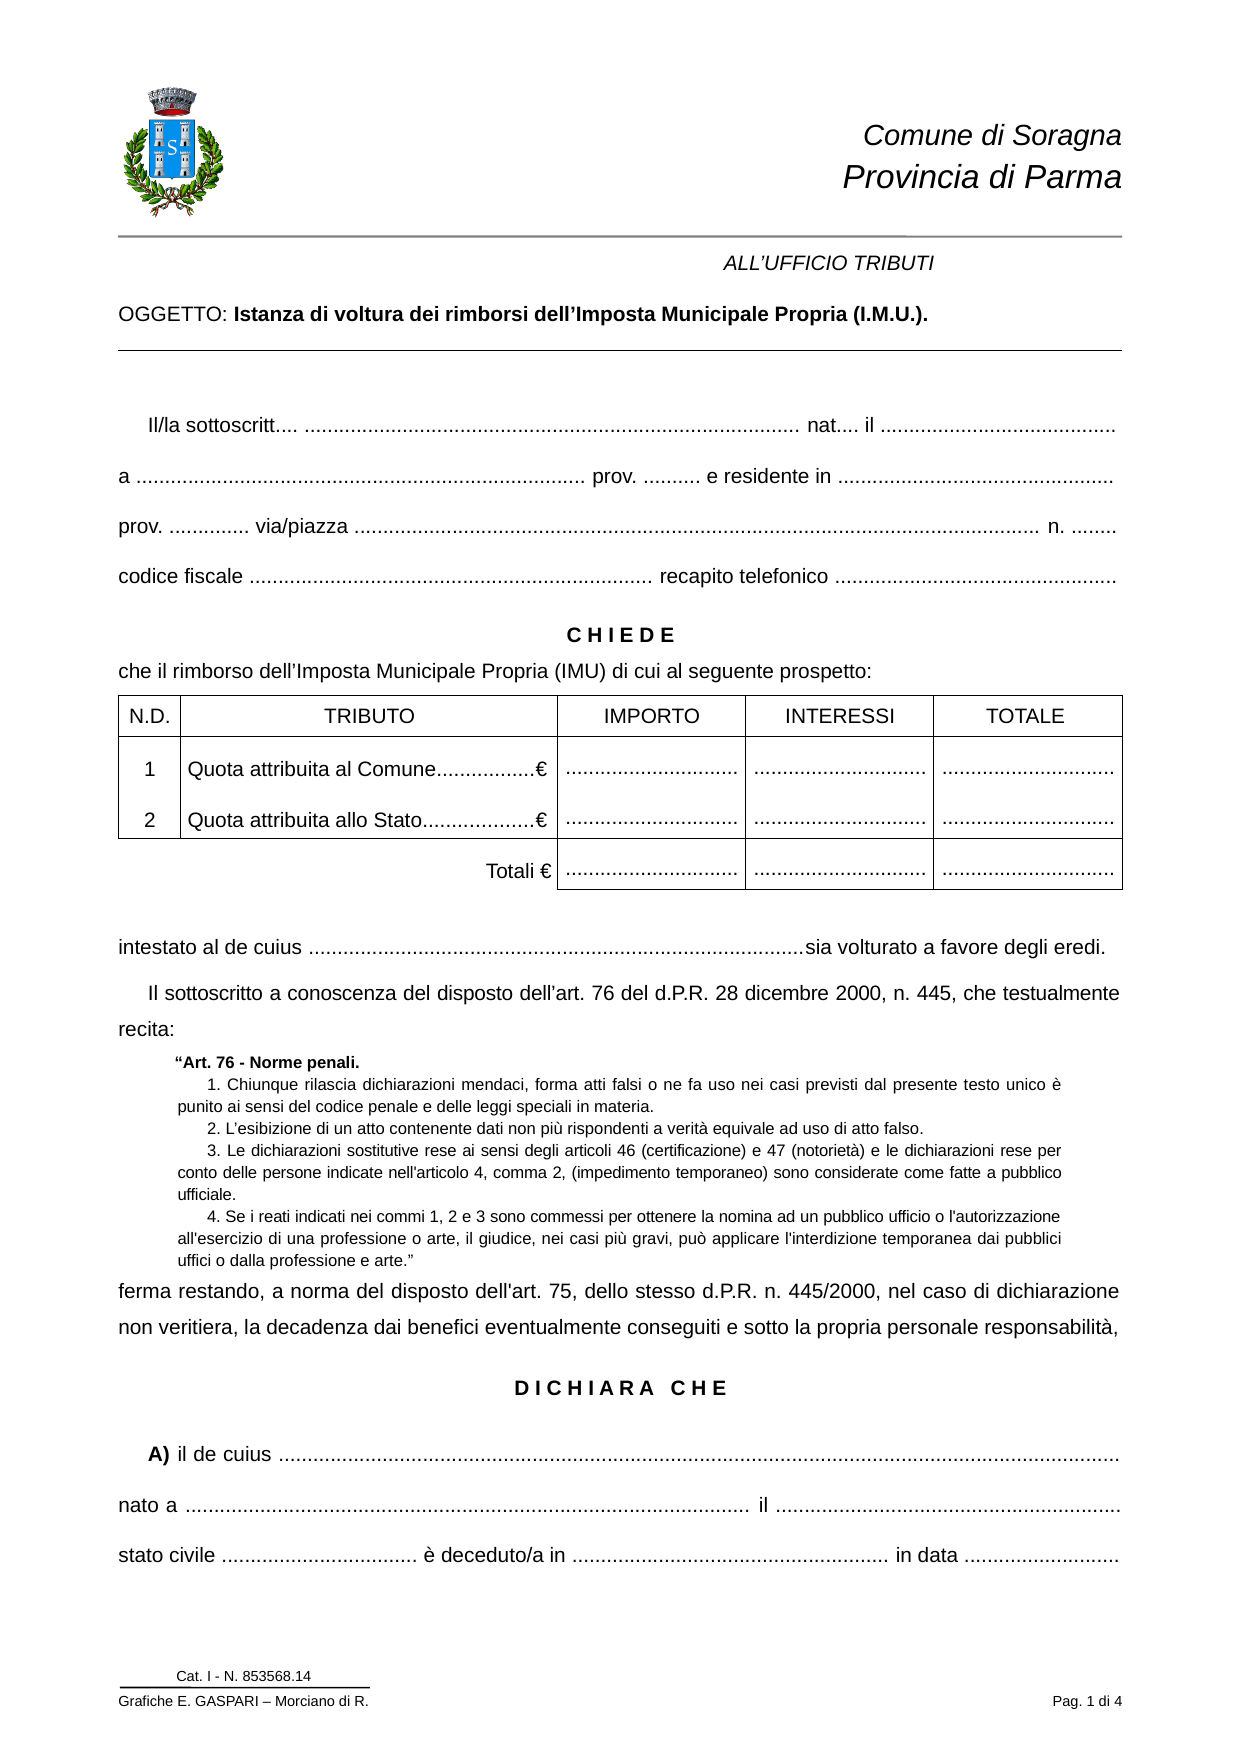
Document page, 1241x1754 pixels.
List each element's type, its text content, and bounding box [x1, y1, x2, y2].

table_cell .............................. [746, 787, 933, 837]
table_cell 2 [119, 787, 180, 837]
table_cell 1 [119, 737, 180, 787]
text che il rimborso dell’Imposta Municipale Propria (IMU) di cui al seguente prospetto: [118, 658, 1122, 682]
table_header INTERESSI [746, 696, 933, 736]
table_cell .............................. [934, 787, 1122, 837]
text 1. Chiunque rilascia dichiarazioni mendaci, forma atti falsi o ne fa uso nei casi previsti dal presente testo unico è punito ai sensi del codice penale e delle leggi speciali in materia. [177, 1075, 1063, 1116]
table_cell .............................. [746, 737, 933, 787]
table_cell .............................. [558, 839, 745, 889]
table_cell Quota attribuita al Comune € [181, 737, 557, 787]
table_cell .............................. [558, 737, 745, 787]
text D I C H I A R A C H E [118, 1376, 1122, 1400]
table_cell [118, 839, 181, 889]
text 3. Le dichiarazioni sostitutive rese ai sensi degli articoli 46 (certificazione) e 47 (notorietà) e le dichiarazioni rese per conto delle persone indicate nell'articolo 4, comma 2, (impedimento temporaneo) sono considerate come fatte a pubblico ufficiale. [177, 1141, 1063, 1204]
text Il sottoscritto a conoscenza del disposto dell’art. 76 del d.P.R. 28 dicembre 2000, n. 445, che testualmente recita: [118, 981, 1122, 1041]
table_cell .............................. [558, 787, 745, 837]
text intestato al de cuius ......................................................................................sia volturato a favore degli eredi. [118, 923, 1122, 962]
text Comune di Soragna [224, 118, 1122, 152]
table_cell .............................. [934, 737, 1122, 787]
text 4. Se i reati indicati nei commi 1, 2 e 3 sono commessi per ottenere la nomina ad un pubblico ufficio o l'autorizzazione all'esercizio di una professione o arte, il giudice, nei casi più gravi, può applicare l'interdizione temporanea dai pubblici uffici o dalla professione e arte.” [177, 1207, 1063, 1270]
table_header N.D. [119, 696, 180, 736]
table_cell Totali € [181, 839, 557, 889]
table_cell .............................. [746, 839, 933, 889]
text 2. L’esibizione di un atto contenente dati non più rispondenti a verità equivale ad uso di atto falso. [177, 1119, 1063, 1138]
text OGGETTO: Istanza di voltura dei rimborsi dell’Imposta Municipale Propria (I.M.U.). [118, 302, 1122, 326]
text ferma restando, a norma del disposto dell'art. 75, dello stesso d.P.R. n. 445/2000, nel caso di dichiarazione non veritiera, la decadenza dai benefici eventualmente conseguiti e sotto la propria personale responsabilità, [118, 1279, 1122, 1339]
picture [122, 87, 224, 219]
text ALL’UFFICIO TRIBUTI [723, 251, 1122, 275]
table_cell .............................. [934, 839, 1122, 889]
table_header TOTALE [934, 696, 1122, 736]
list il de cuius .................................................................................................................................................. nato a .................................................................................................. il ............................................................ stato civile .................................. è deceduto/a in ....................................................... in data ........................... [118, 1431, 1122, 1570]
text “Art. 76 - Norme penali. [174, 1053, 1122, 1072]
table_header IMPORTO [558, 696, 745, 736]
text C H I E D E [118, 623, 1122, 647]
text Provincia di Parma [224, 157, 1122, 195]
table_cell Quota attribuita allo Stato € [181, 787, 557, 837]
table_header TRIBUTO [181, 696, 557, 736]
text Il/la sottoscritt.... ...................................................................................... nat.... il ......................................... a .............................................................................. prov. .......... e residente in ................................................ prov. .............. via/piazza ....................................................................................................................... n. ........ codice fiscale ...................................................................... recapito telefonico ................................................. [118, 401, 1122, 591]
